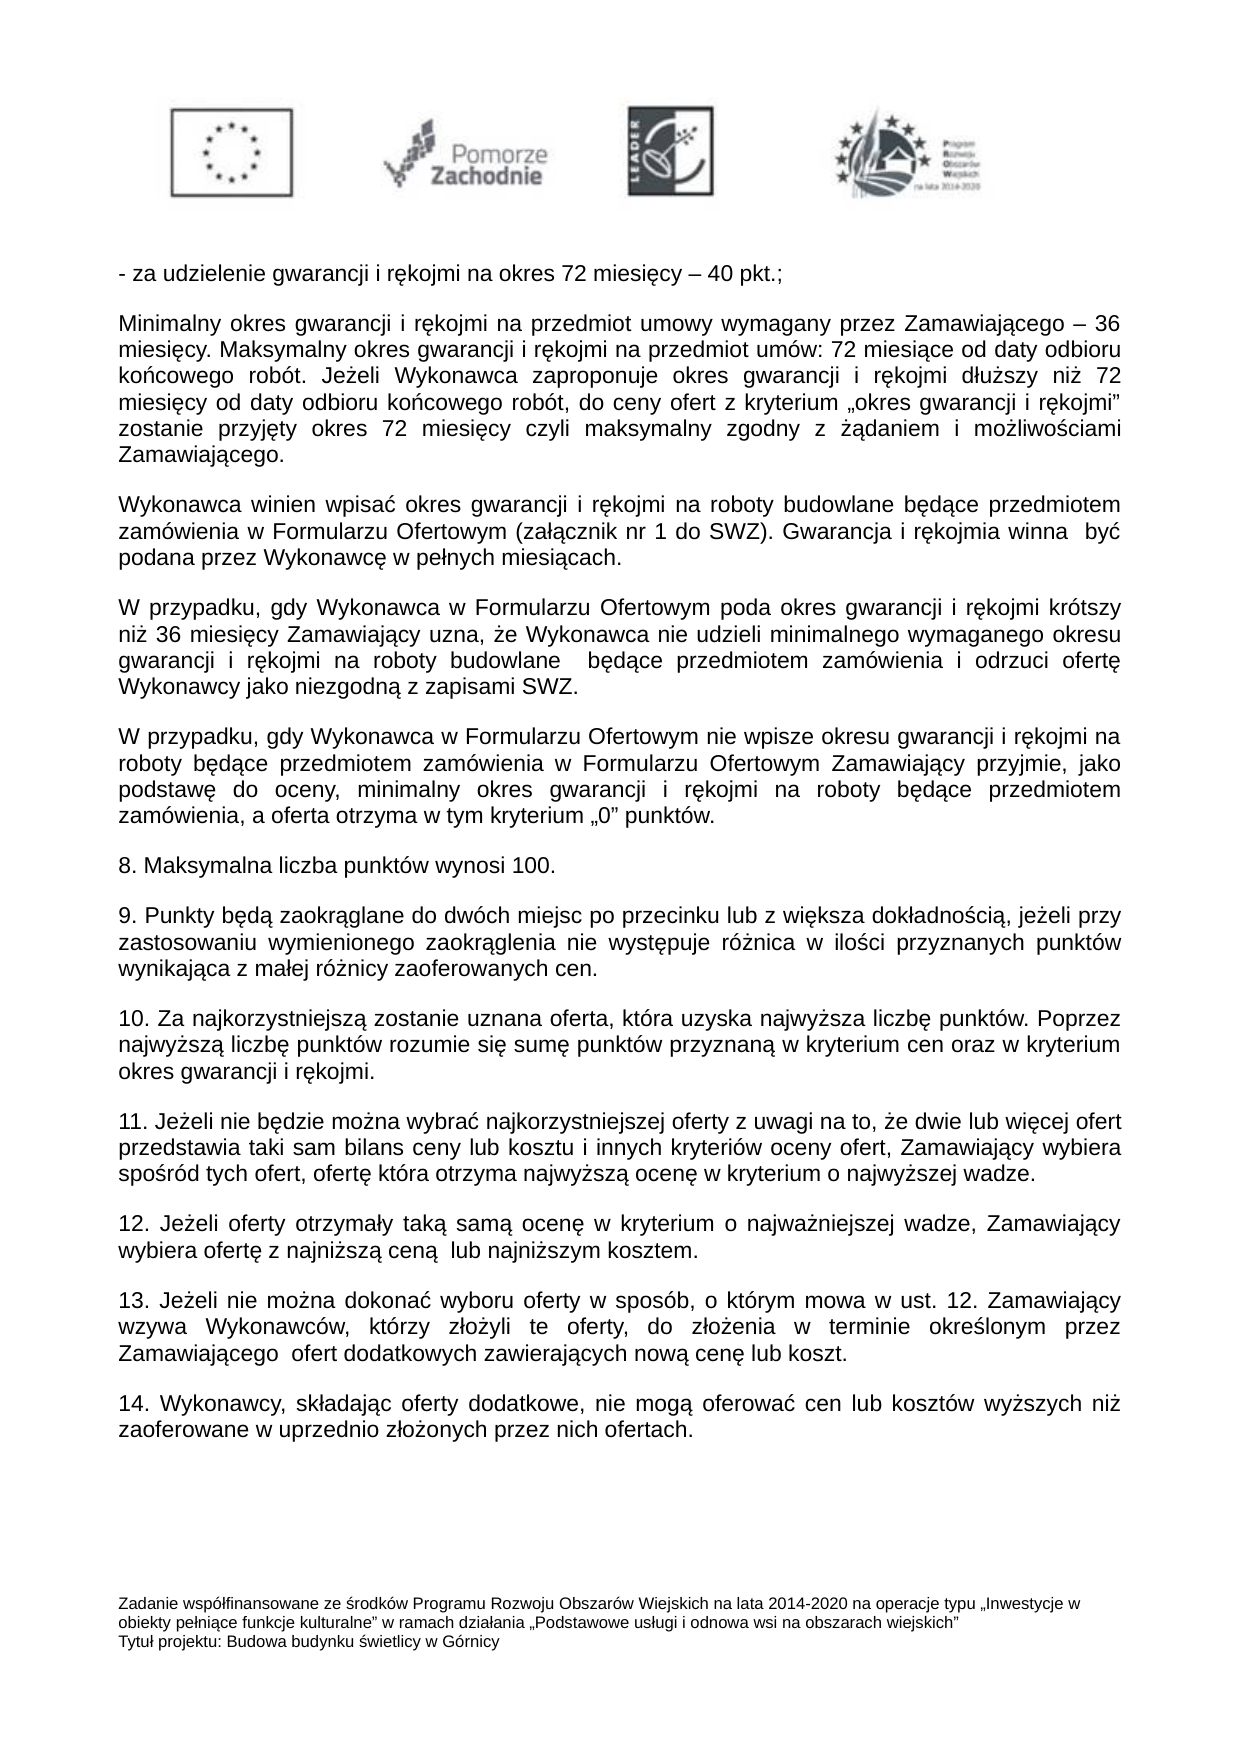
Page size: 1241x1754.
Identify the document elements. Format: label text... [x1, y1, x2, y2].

text 11. Jeżeli nie będzie można wybrać najkorzystniejszej oferty z uwagi na to, że dwie lub więcej ofert przedstawia taki sam bilans ceny lub kosztu i innych kryteriów oceny ofert, Zamawiający wybiera spośród tych ofert, ofertę która otrzyma najwyższą ocenę w kryterium o najwyższej wadze. [118, 1108, 1122, 1187]
text 9. Punkty będą zaokrąglane do dwóch miejsc po przecinku lub z większa dokładnością, jeżeli przy zastosowaniu wymienionego zaokrąglenia nie występuje różnica w ilości przyznanych punktów wynikająca z małej różnicy zaoferowanych cen. [118, 902, 1122, 981]
text 14. Wykonawcy, składając oferty dodatkowe, nie mogą oferować cen lub kosztów wyższych niż zaoferowane w uprzednio złożonych przez nich ofertach. [118, 1389, 1122, 1442]
text - za udzielenie gwarancji i rękojmi na okres 72 miesięcy – 40 pkt.; [118, 260, 1122, 286]
text 12. Jeżeli oferty otrzymały taką samą ocenę w kryterium o najważniejszej wadze, Zamawiający wybiera ofertę z najniższą ceną lub najniższym kosztem. [118, 1210, 1122, 1263]
text Minimalny okres gwarancji i rękojmi na przedmiot umowy wymagany przez Zamawiającego – 36 miesięcy. Maksymalny okres gwarancji i rękojmi na przedmiot umów: 72 miesiące od daty odbioru końcowego robót. Jeżeli Wykonawca zaproponuje okres gwarancji i rękojmi dłuższy niż 72 miesięcy od daty odbioru końcowego robót, do ceny ofert z kryterium „okres gwarancji i rękojmi” zostanie przyjęty okres 72 miesięcy czyli maksymalny zgodny z żądaniem i możliwościami Zamawiającego. [118, 310, 1122, 468]
text 8. Maksymalna liczba punktów wynosi 100. [118, 852, 1122, 879]
text W przypadku, gdy Wykonawca w Formularzu Ofertowym nie wpisze okresu gwarancji i rękojmi na roboty będące przedmiotem zamówienia w Formularzu Ofertowym Zamawiający przyjmie, jako podstawę do oceny, minimalny okres gwarancji i rękojmi na roboty będące przedmiotem zamówienia, a oferta otrzyma w tym kryterium „0” punktów. [118, 723, 1122, 829]
text W przypadku, gdy Wykonawca w Formularzu Ofertowym poda okres gwarancji i rękojmi krótszy niż 36 miesięcy Zamawiający uzna, że Wykonawca nie udzieli minimalnego wymaganego okresu gwarancji i rękojmi na roboty budowlane będące przedmiotem zamówienia i odrzuci ofertę Wykonawcy jako niezgodną z zapisami SWZ. [118, 594, 1122, 699]
text 10. Za najkorzystniejszą zostanie uznana oferta, która uzyska najwyższa liczbę punktów. Poprzez najwyższą liczbę punktów rozumie się sumę punktów przyznaną w kryterium cen oraz w kryterium okres gwarancji i rękojmi. [118, 1005, 1122, 1084]
text Wykonawca winien wpisać okres gwarancji i rękojmi na roboty budowlane będące przedmiotem zamówienia w Formularzu Ofertowym (załącznik nr 1 do SWZ). Gwarancja i rękojmia winna być podana przez Wykonawcę w pełnych miesiącach. [118, 491, 1122, 571]
text 13. Jeżeli nie można dokonać wyboru oferty w sposób, o którym mowa w ust. 12. Zamawiający wzywa Wykonawców, którzy złożyli te oferty, do złożenia w terminie określonym przez Zamawiającego ofert dodatkowych zawierających nową cenę lub koszt. [118, 1287, 1122, 1366]
